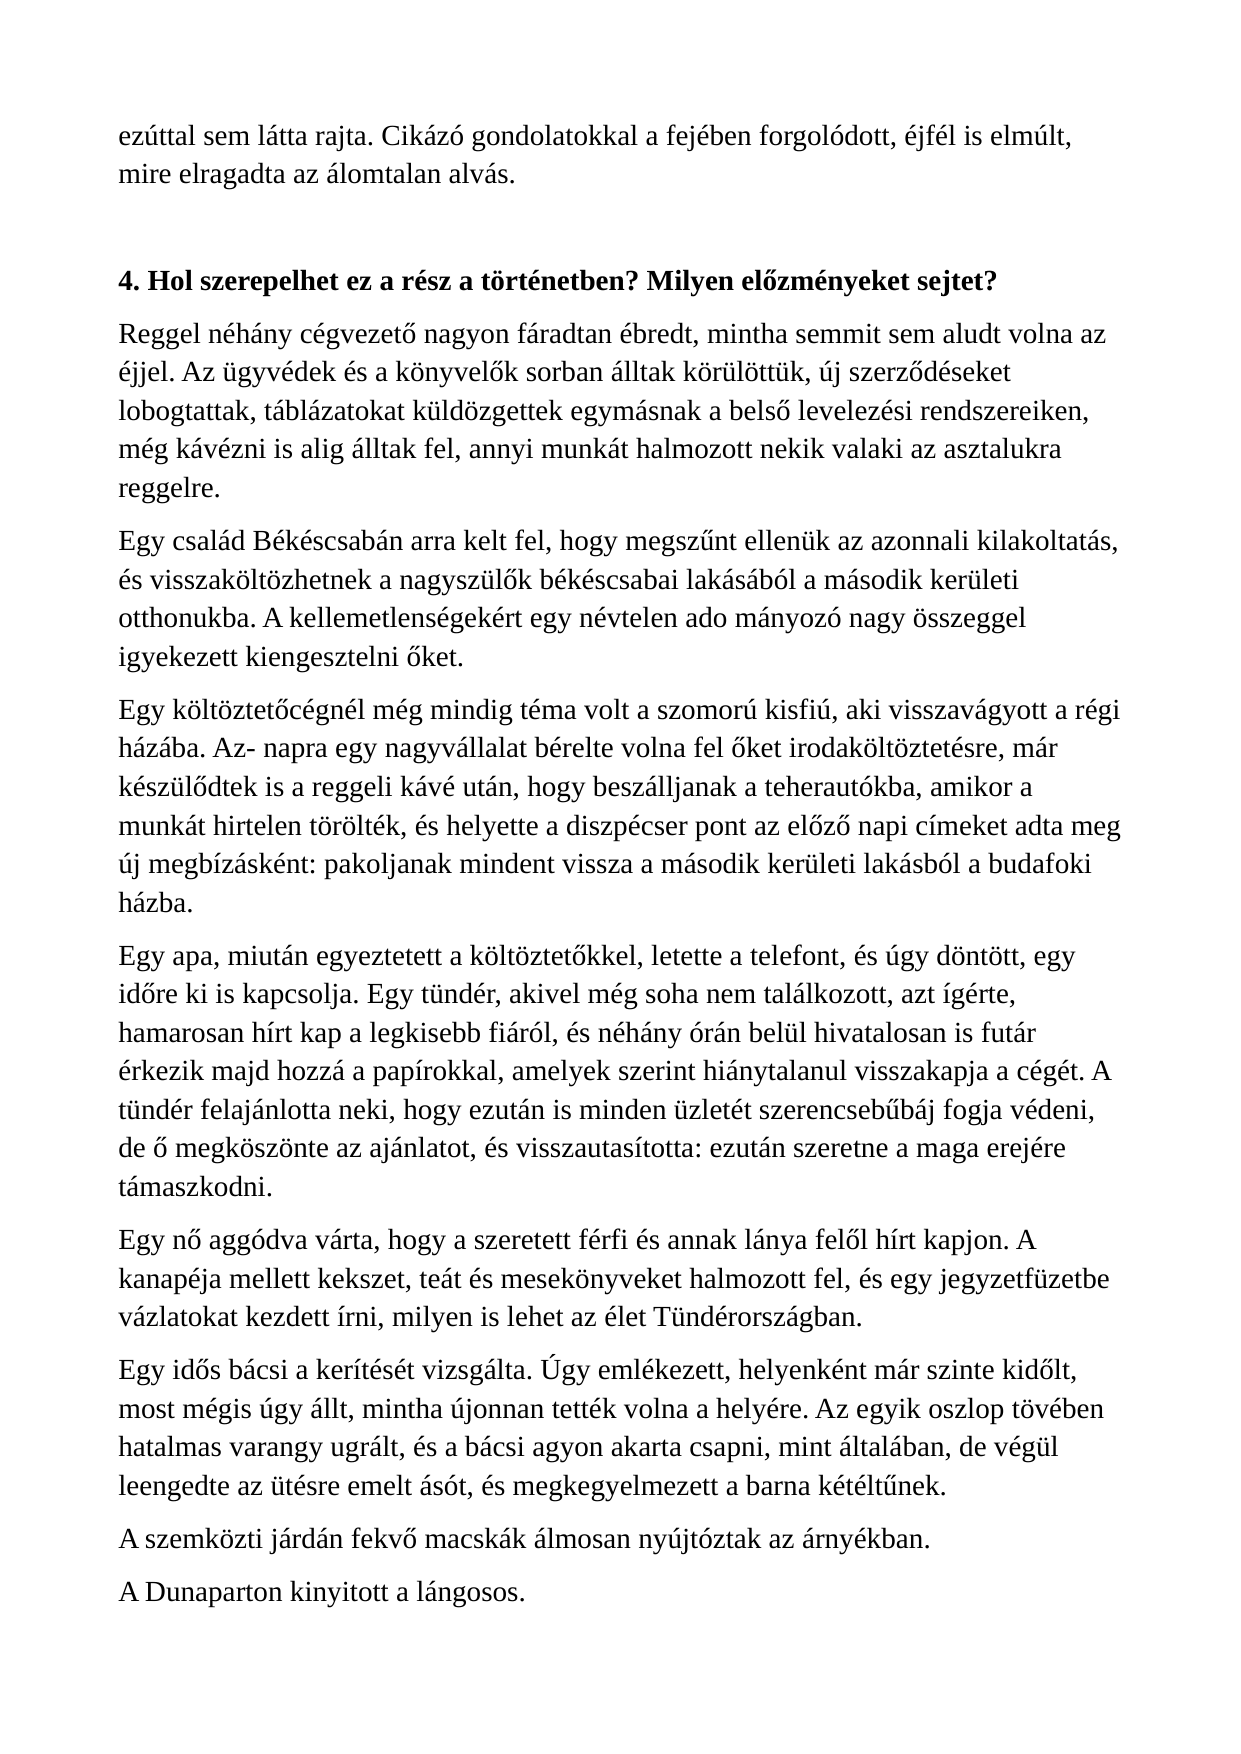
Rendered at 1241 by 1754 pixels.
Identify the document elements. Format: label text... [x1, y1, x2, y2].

text Egy család Békéscsabán arra kelt fel, hogy megszűnt ellenük az azonnali kilakoltatás, és visszaköltözhetnek a nagyszülők békéscsabai lakásából a második kerületi otthonukba. A kellemetlenségekért egy névtelen ado­ mányozó nagy összeggel igyekezett kiengesztelni őket. [118, 523, 1122, 672]
text 4. Hol szerepelhet ez a rész a történetben? Milyen előzményeket sejtet? [118, 263, 1122, 296]
text A Dunaparton kinyitott a lángosos. [118, 1574, 1122, 1608]
text Egy nő aggódva várta, hogy a szeretett férfi és annak lánya felől hírt kapjon. A kanapéja mellett kekszet, teát és mesekönyveket halmozott fel, és egy jegyzetfüzetbe vázlatokat kezdett írni, milyen is lehet az élet Tündérországban. [118, 1222, 1122, 1333]
text Reggel néhány cégvezető nagyon fáradtan ébredt, mintha semmit sem aludt volna az éjjel. Az ügyvédek és a könyvelők sorban álltak körülöttük, új szerződéseket lobogtattak, táblázatokat küldözgettek egymásnak a belső levelezési rendszereiken, még kávézni is alig álltak fel, annyi munkát halmozott nekik valaki az asztalukra reggelre. [118, 316, 1122, 504]
text A szemközti járdán fekvő macskák álmosan nyújtóztak az árnyékban. [118, 1521, 1122, 1555]
text Egy idős bácsi a kerítését vizsgálta. Úgy emlékezett, helyenként már szinte kidőlt, most mégis úgy állt, mintha újonnan tették volna a helyére. Az egyik oszlop tövében hatalmas varangy ugrált, és a bácsi agyon akarta csapni, mint általában, de végül leengedte az ütésre emelt ásót, és megkegyelmezett a barna kétéltűnek. [118, 1352, 1122, 1502]
text Egy költöztetőcégnél még mindig téma volt a szomorú kisfiú, aki visszavágyott a régi házába. Az- napra egy nagyvállalat bérelte volna fel őket irodaköltöztetésre, már készülődtek is a reggeli kávé után, hogy beszálljanak a teherautókba, amikor a munkát hirtelen törölték, és helyette a diszpécser pont az előző napi címeket adta meg új megbízásként: pakoljanak mindent vissza a második kerületi lakásból a budafoki házba. [118, 692, 1122, 918]
text Egy apa, miután egyeztetett a költöztetőkkel, letette a telefont, és úgy döntött, egy időre ki is kapcsolja. Egy tündér, akivel még soha nem találkozott, azt ígérte, hamarosan hírt kap a legkisebb fiáról, és néhány órán belül hivatalosan is futár érkezik majd hozzá a papírokkal, amelyek szerint hiánytalanul visszakapja a cégét. A tündér felajánlotta neki, hogy ezután is minden üzletét szerencsebűbáj fogja védeni, de ő megköszönte az ajánlatot, és visszautasította: ezután szeretne a maga erejére támaszkodni. [118, 938, 1122, 1203]
text ezúttal sem látta rajta. Cikázó gondolatokkal a fejében forgolódott, éjfél is elmúlt, mire elragadta az álomtalan alvás. [118, 118, 1122, 190]
